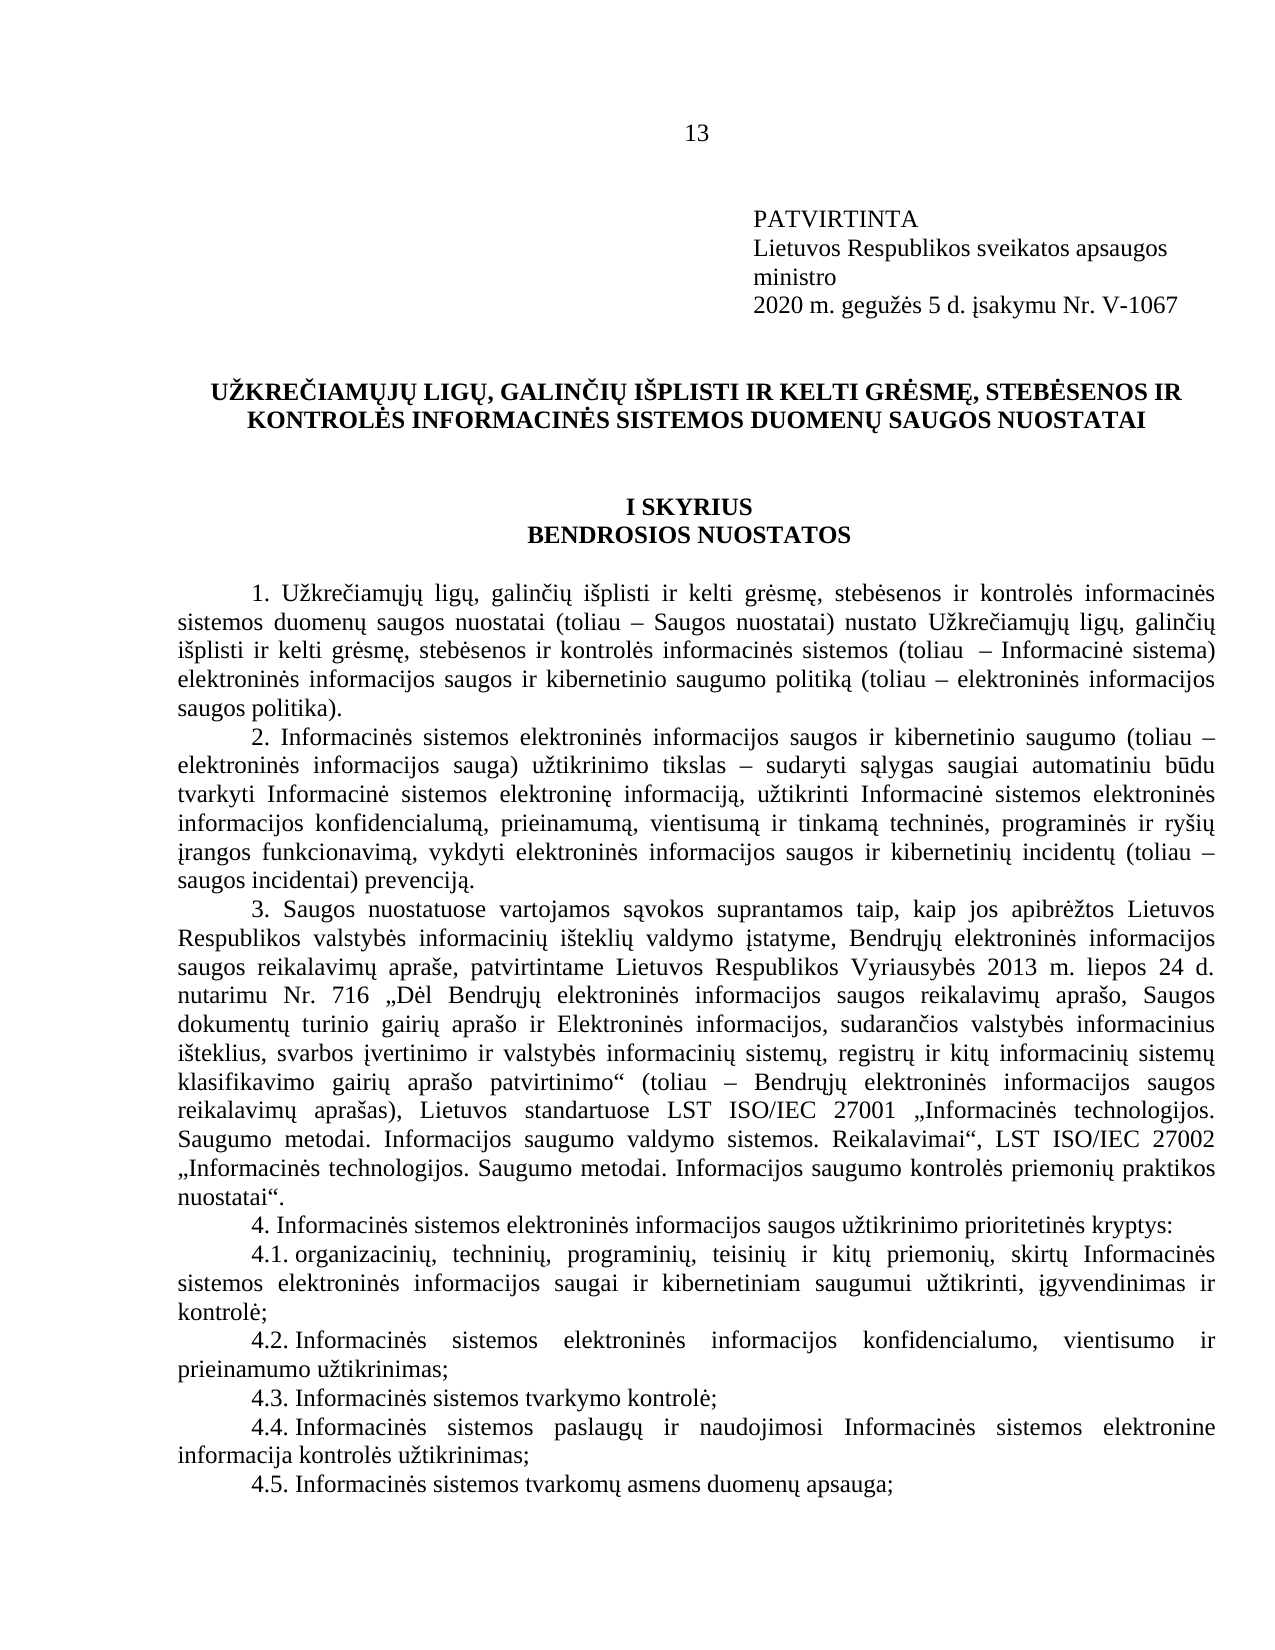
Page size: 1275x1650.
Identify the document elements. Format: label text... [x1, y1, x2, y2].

text 2020 m. gegužės 5 d. įsakymu Nr. V-1067 [753, 291, 1216, 319]
text UŽKREČIAMŲJŲ LIGŲ, GALINČIŲ IŠPLISTI IR KELTI GRĖSMĘ, STEBĖSENOS IR KONTROLĖS INFORMACINĖS SISTEMOS DUOMENŲ SAUGOS NUOSTATAI [177, 377, 1216, 434]
text 1. Užkrečiamųjų ligų, galinčių išplisti ir kelti grėsmę, stebėsenos ir kontrolės informacinės sistemos duomenų saugos nuostatai (toliau – Saugos nuostatai) nustato Užkrečiamųjų ligų, galinčių išplisti ir kelti grėsmę, stebėsenos ir kontrolės informacinės sistemos (toliau – Informacinė sistema) elektroninės informacijos saugos ir kibernetinio saugumo politiką (toliau – elektroninės informacijos saugos politika). [177, 578, 1216, 722]
text 4.1. organizacinių, techninių, programinių, teisinių ir kitų priemonių, skirtų Informacinės sistemos elektroninės informacijos saugai ir kibernetiniam saugumui užtikrinti, įgyvendinimas ir kontrolė; [177, 1239, 1216, 1326]
text 4. Informacinės sistemos elektroninės informacijos saugos užtikrinimo prioritetinės kryptys: [177, 1211, 1216, 1239]
text BENDROSIOS NUOSTATOS [162, 521, 1216, 549]
text 4.5. Informacinės sistemos tvarkomų asmens duomenų apsauga; [177, 1469, 1216, 1498]
text 4.4. Informacinės sistemos paslaugų ir naudojimosi Informacinės sistemos elektronine informacija kontrolės užtikrinimas; [177, 1412, 1216, 1469]
text 4.3. Informacinės sistemos tvarkymo kontrolė; [177, 1383, 1216, 1412]
text 2. Informacinės sistemos elektroninės informacijos saugos ir kibernetinio saugumo (toliau – elektroninės informacijos sauga) užtikrinimo tikslas – sudaryti sąlygas saugiai automatiniu būdu tvarkyti Informacinė sistemos elektroninę informaciją, užtikrinti Informacinė sistemos elektroninės informacijos konfidencialumą, prieinamumą, vientisumą ir tinkamą techninės, programinės ir ryšių įrangos funkcionavimą, vykdyti elektroninės informacijos saugos ir kibernetinių incidentų (toliau – saugos incidentai) prevenciją. [177, 722, 1216, 894]
text PATVIRTINTA [753, 204, 1216, 233]
text Lietuvos Respublikos sveikatos apsaugos ministro [753, 233, 1216, 291]
text 3. Saugos nuostatuose vartojamos sąvokos suprantamos taip, kaip jos apibrėžtos Lietuvos Respublikos valstybės informacinių išteklių valdymo įstatyme, Bendrųjų elektroninės informacijos saugos reikalavimų apraše, patvirtintame Lietuvos Respublikos Vyriausybės 2013 m. liepos 24 d. nutarimu Nr. 716 „Dėl Bendrųjų elektroninės informacijos saugos reikalavimų aprašo, Saugos dokumentų turinio gairių aprašo ir Elektroninės informacijos, sudarančios valstybės informacinius išteklius, svarbos įvertinimo ir valstybės informacinių sistemų, registrų ir kitų informacinių sistemų klasifikavimo gairių aprašo patvirtinimo“ (toliau – Bendrųjų elektroninės informacijos saugos reikalavimų aprašas), Lietuvos standartuose LST ISO/IEC 27001 „Informacinės technologijos. Saugumo metodai. Informacijos saugumo valdymo sistemos. Reikalavimai“, LST ISO/IEC 27002 „Informacinės technologijos. Saugumo metodai. Informacijos saugumo kontrolės priemonių praktikos nuostatai“. [177, 894, 1216, 1211]
text I SKYRIUS [162, 492, 1216, 521]
text 4.2. Informacinės sistemos elektroninės informacijos konfidencialumo, vientisumo ir prieinamumo užtikrinimas; [177, 1326, 1216, 1383]
